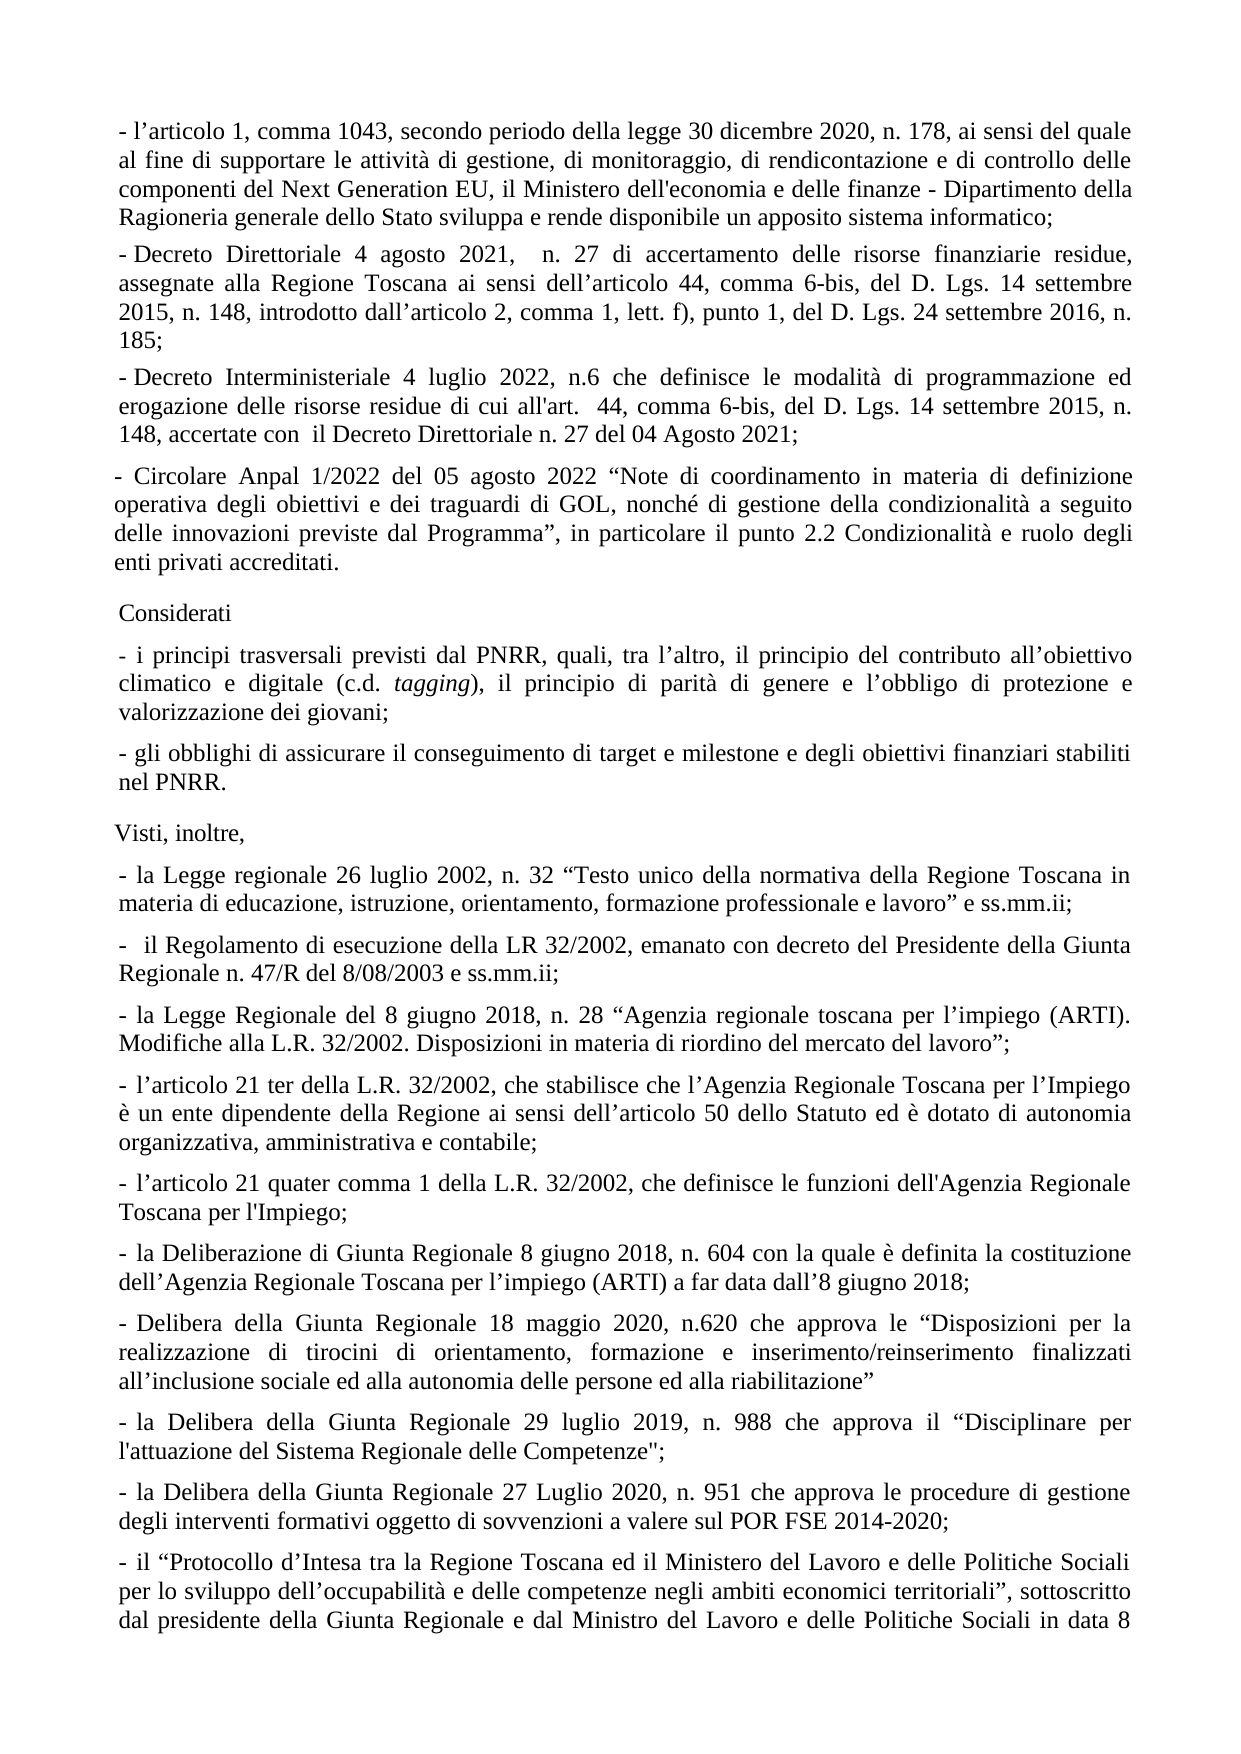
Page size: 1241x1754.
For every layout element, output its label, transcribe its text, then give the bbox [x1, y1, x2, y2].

list Delibera della Giunta Regionale 18 maggio 2020, n.620 che approva le “Disposizioni per la realizzazione di tirocini di orientamento, formazione e inserimento/reinserimento finalizzati all’inclusione sociale ed alla autonomia delle persone ed alla riabilitazione” [118, 1308, 1132, 1395]
list la Legge regionale 26 luglio 2002, n. 32 “Testo unico della normativa della Regione Toscana in materia di educazione, istruzione, orientamento, formazione professionale e lavoro” e ss.mm.ii; [118, 860, 1132, 917]
list Decreto Interministeriale 4 luglio 2022, n.6 che definisce le modalità di programmazione ed erogazione delle risorse residue di cui all'art. 44, comma 6-bis, del D. Lgs. 14 settembre 2015, n. 148, accertate con il Decreto Direttoriale n. 27 del 04 Agosto 2021; [118, 362, 1133, 448]
text Visti, inoltre, [114, 818, 1169, 847]
list l’articolo 1, comma 1043, secondo periodo della legge 30 dicembre 2020, n. 178, ai sensi del quale al fine di supportare le attività di gestione, di monitoraggio, di rendicontazione e di controllo delle componenti del Next Generation EU, il Ministero dell'economia e delle finanze - Dipartimento della Ragioneria generale dello Stato sviluppa e rende disponibile un apposito sistema informatico; [118, 116, 1133, 231]
list la Delibera della Giunta Regionale 27 Luglio 2020, n. 951 che approva le procedure di gestione degli interventi formativi oggetto di sovvenzioni a valere sul POR FSE 2014-2020; [118, 1477, 1132, 1535]
list gli obblighi di assicurare il conseguimento di target e milestone e degli obiettivi finanziari stabiliti nel PNRR. [118, 738, 1133, 796]
list Decreto Direttoriale 4 agosto 2021, n. 27 di accertamento delle risorse finanziarie residue, assegnate alla Regione Toscana ai sensi dell’articolo 44, comma 6-bis, del D. Lgs. 14 settembre 2015, n. 148, introdotto dall’articolo 2, comma 1, lett. f), punto 1, del D. Lgs. 24 settembre 2016, n. 185; [118, 239, 1133, 354]
list l’articolo 21 quater comma 1 della L.R. 32/2002, che definisce le funzioni dell'Agenzia Regionale Toscana per l'Impiego; [118, 1168, 1132, 1226]
list l’articolo 21 ter della L.R. 32/2002, che stabilisce che l’Agenzia Regionale Toscana per l’Impiego è un ente dipendente della Regione ai sensi dell’articolo 50 dello Statuto ed è dotato di autonomia organizzativa, amministrativa e contabile; [118, 1070, 1132, 1156]
list il Regolamento di esecuzione della LR 32/2002, emanato con decreto del Presidente della Giunta Regionale n. 47/R del 8/08/2003 e ss.mm.ii; [118, 930, 1132, 987]
list la Delibera della Giunta Regionale 29 luglio 2019, n. 988 che approva il “Disciplinare per l'attuazione del Sistema Regionale delle Competenze"; [118, 1407, 1132, 1465]
text Considerati [118, 598, 1169, 627]
list i principi trasversali previsti dal PNRR, quali, tra l’altro, il principio del contributo all’obiettivo climatico e digitale (c.d. tagging), il principio di parità di genere e l’obbligo di protezione e valorizzazione dei giovani; [118, 640, 1133, 726]
list - Circolare Anpal 1/2022 del 05 agosto 2022 “Note di coordinamento in materia di definizione operativa degli obiettivi e dei traguardi di GOL, nonché di gestione della condizionalità a seguito delle innovazioni previste dal Programma”, in particolare il punto 2.2 Condizionalità e ruolo degli enti privati accreditati. [114, 461, 1134, 576]
list la Deliberazione di Giunta Regionale 8 giugno 2018, n. 604 con la quale è definita la costituzione dell’Agenzia Regionale Toscana per l’impiego (ARTI) a far data dall’8 giugno 2018; [118, 1238, 1132, 1296]
list la Legge Regionale del 8 giugno 2018, n. 28 “Agenzia regionale toscana per l’impiego (ARTI). Modifiche alla L.R. 32/2002. Disposizioni in materia di riordino del mercato del lavoro”; [118, 1000, 1132, 1057]
list il “Protocollo d’Intesa tra la Regione Toscana ed il Ministero del Lavoro e delle Politiche Sociali per lo sviluppo dell’occupabilità e delle competenze negli ambiti economici territoriali”, sottoscritto dal presidente della Giunta Regionale e dal Ministro del Lavoro e delle Politiche Sociali in data 8 [118, 1547, 1132, 1633]
